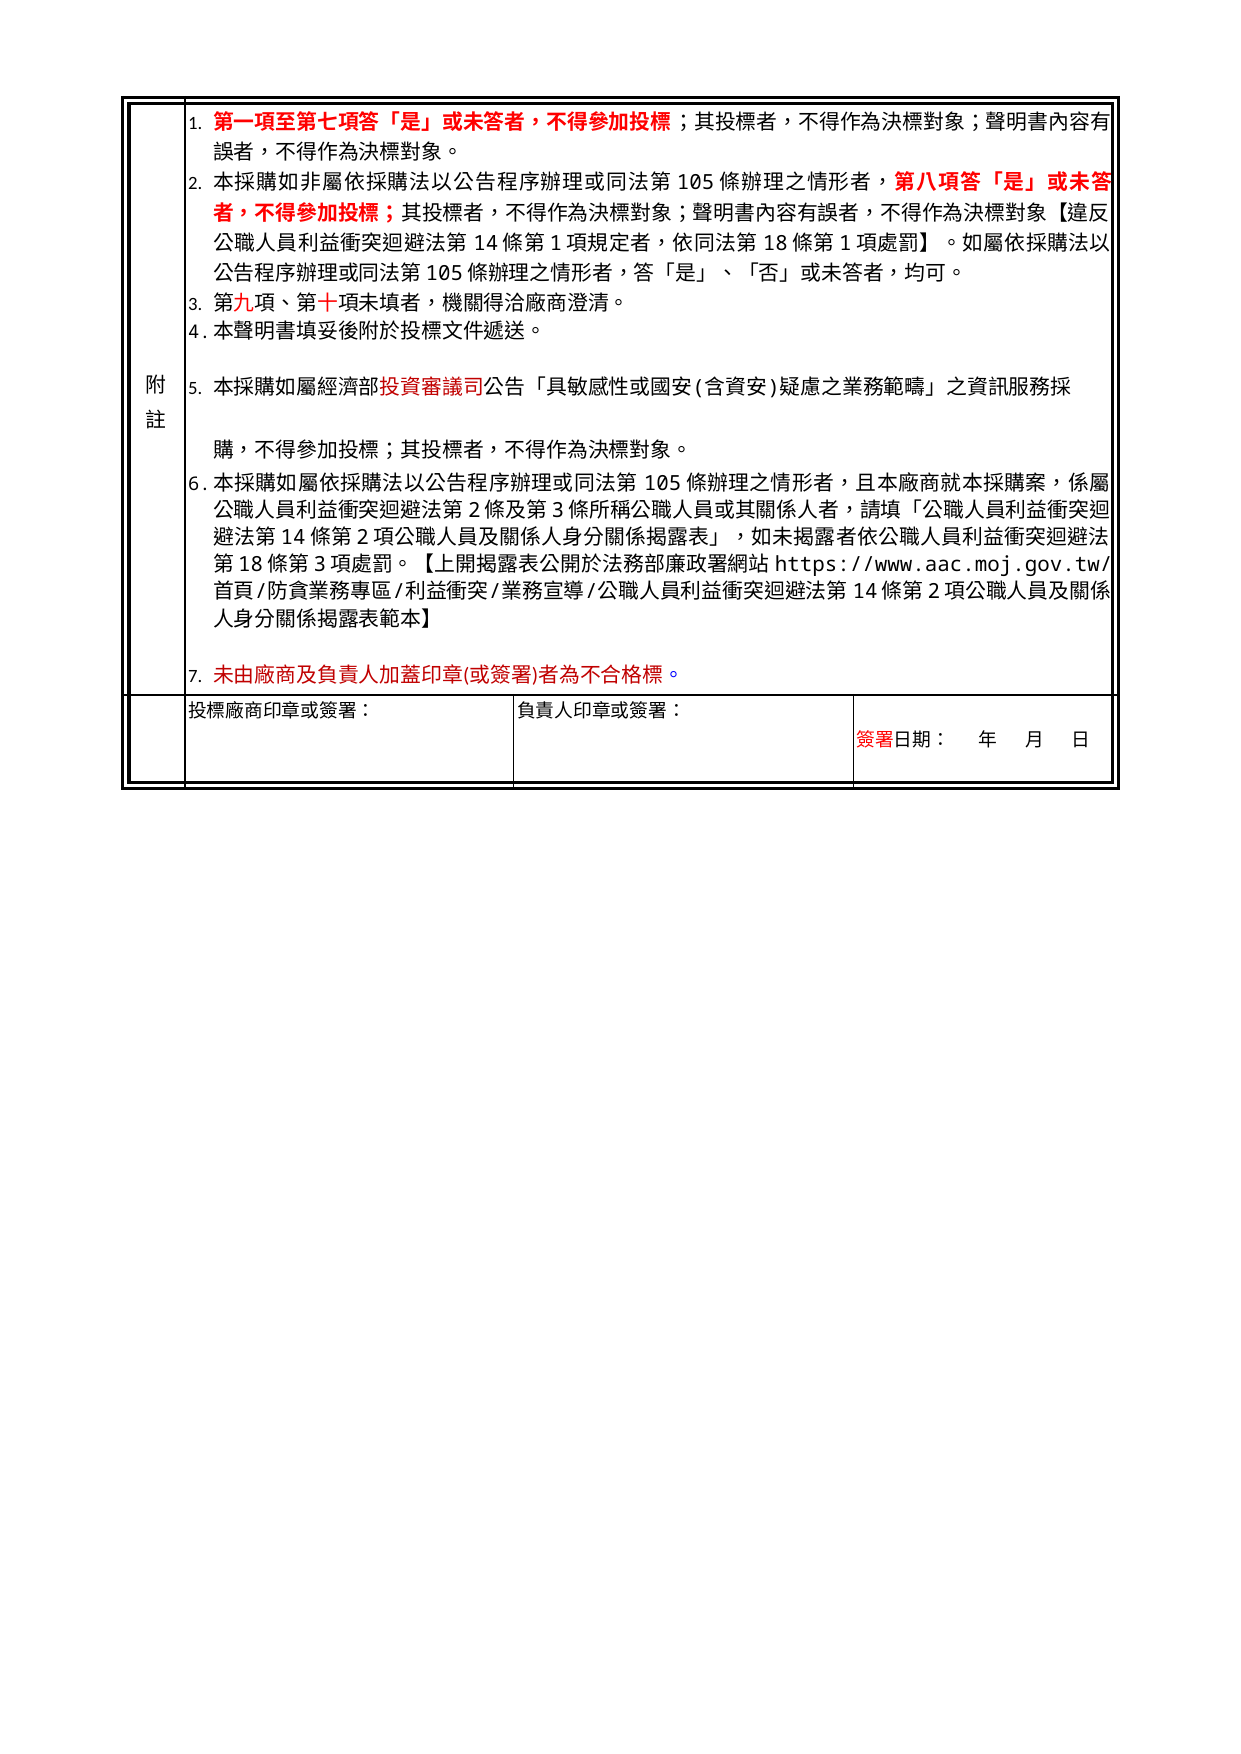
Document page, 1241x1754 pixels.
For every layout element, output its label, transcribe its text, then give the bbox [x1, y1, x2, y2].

table_cell 負責人印章或簽署： [514, 696, 853, 781]
table_cell 簽署日期： 年 月 日 [854, 696, 1111, 781]
table_cell [131, 696, 184, 781]
table_cell 投標廠商印章或簽署： [186, 696, 513, 781]
table_header 附 註 [126, 99, 184, 694]
table_header 第一項至第七項答「是」或未答者，不得參加投標；其投標者，不得作為決標對象；聲明書內容有誤者，不得作為決標對象。 本採購如非屬依採購法以公告程序辦理或同法第105條辦理之情形者，第八項答「是」或未答者，不得參加投標；其投標者，不得作為決標對象；聲明書內容有誤者，不得作為決標對象【違反公職人員利益衝突迴避法第14條第1項規定者，依同法第18條第1項處罰】。如屬依採購法以公告程序辦理或同法第105條辦理之情形者，答「是」、「否」或未答者，均可。 第九項、第十項未填者，機關得洽廠商澄清。 本聲明書填妥後附於投標文件遞送。 本採購如屬經濟部投資審議司公告「具敏感性或國安(含資安)疑慮之業務範疇」之資訊服務採購，不得參加投標；其投標者，不得作為決標對象。 本採購如屬依採購法以公告程序辦理或同法第105條辦理之情形者，且本廠商就本採購案，係屬公職人員利益衝突迴避法第2條及第3條所稱公職人員或其關係人者，請填「公職人員利益衝突迴避法第14條第2項公職人員及關係人身分關係揭露表」，如未揭露者依公職人員利益衝突迴避法第18條第3項處罰。【上開揭露表公開於法務部廉政署網站https://www.aac.moj.gov.tw/首頁/防貪業務專區/利益衝突/業務宣導/公職人員利益衝突迴避法第14條第2項公職人員及關係人身分關係揭露表範本】 未由廠商及負責人加蓋印章(或簽署)者為不合格標。 [186, 99, 1115, 694]
